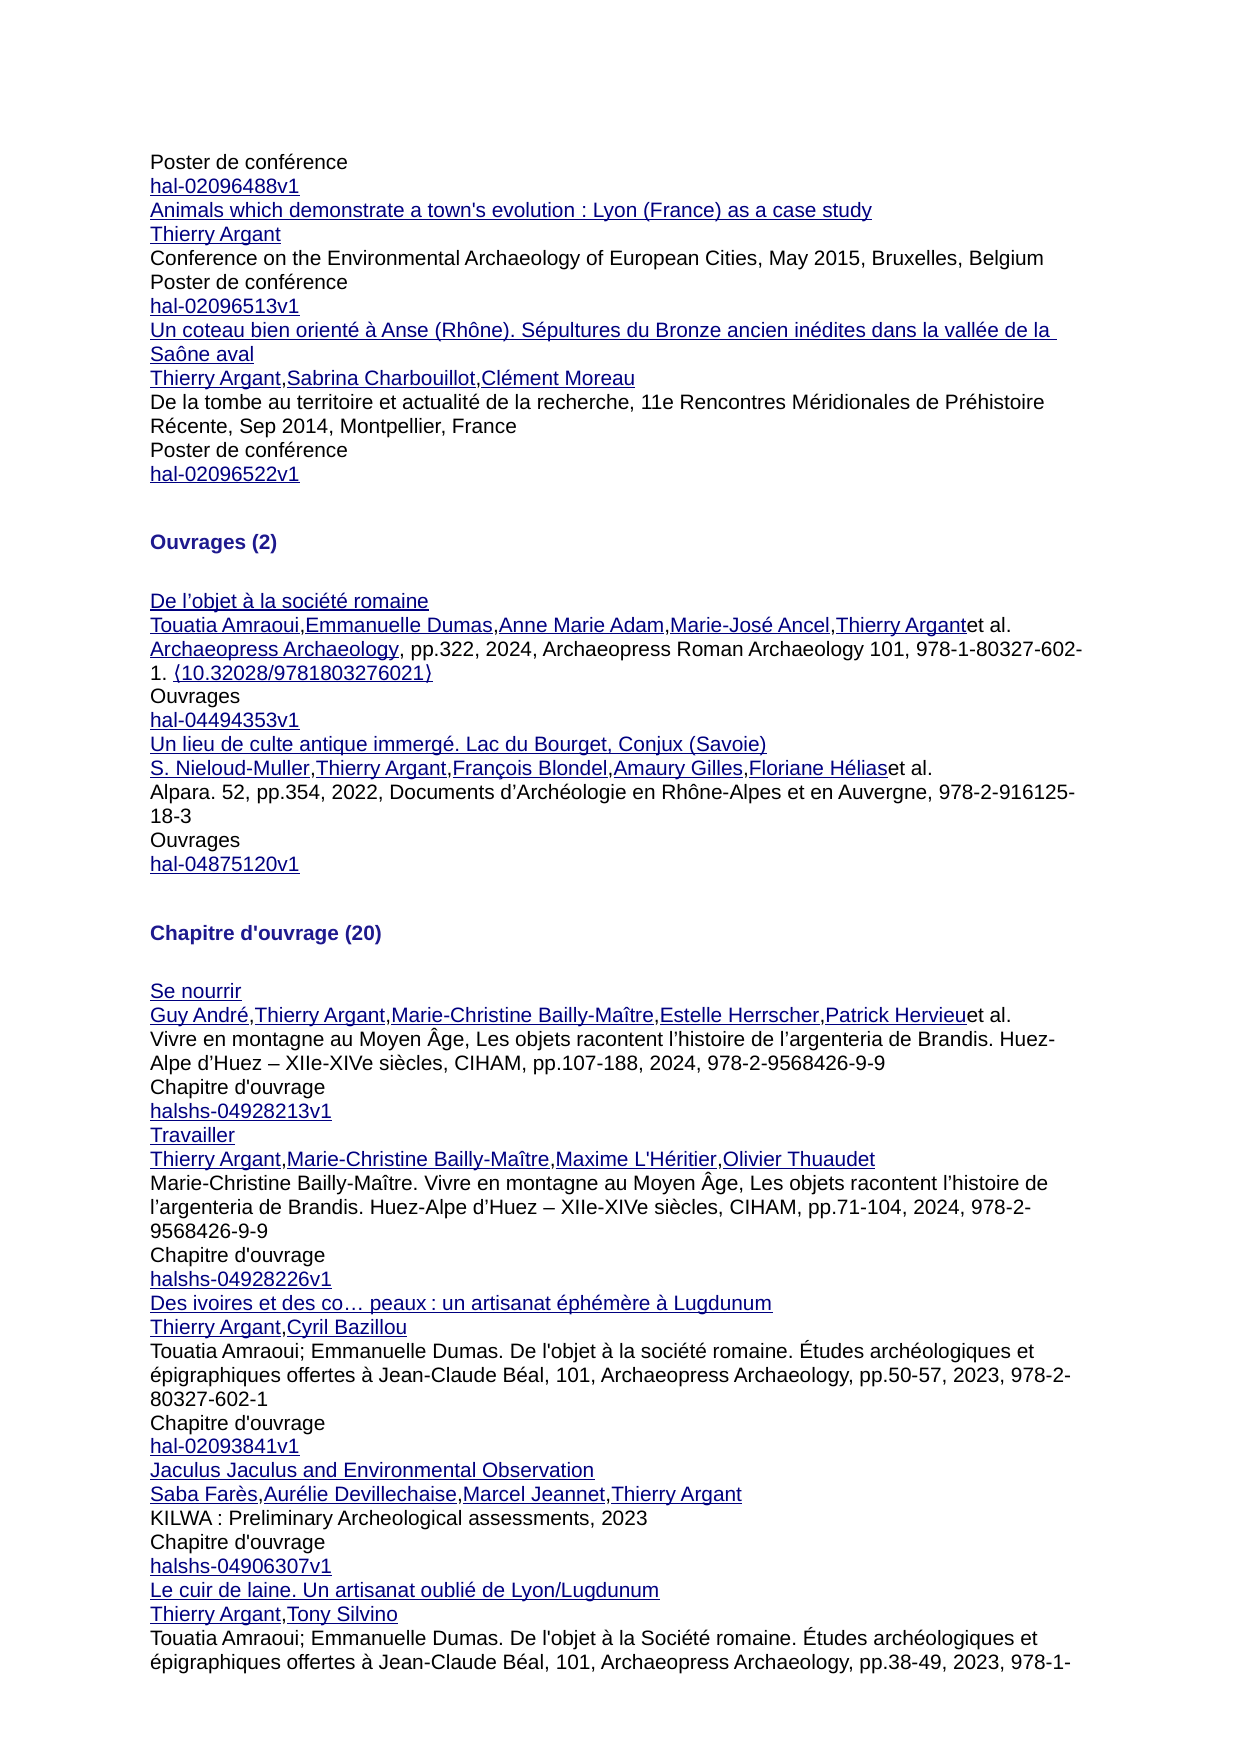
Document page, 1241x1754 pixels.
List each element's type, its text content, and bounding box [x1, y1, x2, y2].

table_cell Jaculus Jaculus and Environmental Observation Saba Farès,Aurélie Devillechaise,Marcel Jeannet,Thierry Argant KILWA : Preliminary Archeological assessments, 2023 Chapitre d'ouvrage halshs-04906307v1 [150, 1458, 1090, 1578]
table_header Se nourrir Guy André,Thierry Argant,Marie-Christine Bailly-Maître,Estelle Herrscher,Patrick Hervieuet al. Vivre en montagne au Moyen Âge, Les objets racontent l’histoire de l’argenteria de Brandis. Huez-Alpe d’Huez – XIIe-XIVe siècles, CIHAM, pp.107-188, 2024, 978-2-9568426-9-9 Chapitre d'ouvrage halshs-04928213v1 [150, 979, 1090, 1123]
subtitle Ouvrages (2) [150, 530, 1090, 554]
table_cell Poster de conférence hal-02096488v1 [150, 150, 1090, 198]
table_cell Travailler Thierry Argant,Marie-Christine Bailly-Maître,Maxime L'Héritier,Olivier Thuaudet Marie-Christine Bailly-Maître. Vivre en montagne au Moyen Âge, Les objets racontent l’histoire de l’argenteria de Brandis. Huez-Alpe d’Huez – XIIe-XIVe siècles, CIHAM, pp.71-104, 2024, 978-2-9568426-9-9 Chapitre d'ouvrage halshs-04928226v1 [150, 1123, 1090, 1291]
table_cell Des ivoires et des co… peaux : un artisanat éphémère à Lugdunum Thierry Argant,Cyril Bazillou Touatia Amraoui; Emmanuelle Dumas. De l'objet à la société romaine. Études archéologiques et épigraphiques offertes à Jean-Claude Béal, 101, Archaeopress Archaeology, pp.50-57, 2023, 978-2-80327-602-1 Chapitre d'ouvrage hal-02093841v1 [150, 1291, 1090, 1458]
subtitle Chapitre d'ouvrage (20) [150, 921, 1090, 945]
table_cell Un lieu de culte antique immergé. Lac du Bourget, Conjux (Savoie) S. Nieloud-Muller,Thierry Argant,François Blondel,Amaury Gilles,Floriane Héliaset al. Alpara. 52, pp.354, 2022, Documents d’Archéologie en Rhône-Alpes et en Auvergne, 978-2-916125-18-3 Ouvrages hal-04875120v1 [150, 732, 1090, 876]
table_cell Un coteau bien orienté à Anse (Rhône). Sépultures du Bronze ancien inédites dans la vallée de la Saône aval Thierry Argant,Sabrina Charbouillot,Clément Moreau De la tombe au territoire et actualité de la recherche, 11e Rencontres Méridionales de Préhistoire Récente, Sep 2014, Montpellier, France Poster de conférence hal-02096522v1 [150, 318, 1090, 485]
table_cell Le cuir de laine. Un artisanat oublié de Lyon/Lugdunum Thierry Argant,Tony Silvino Touatia Amraoui; Emmanuelle Dumas. De l'objet à la Société romaine. Études archéologiques et épigraphiques offertes à Jean-Claude Béal, 101, Archaeopress Archaeology, pp.38-49, 2023, 978-1- [150, 1578, 1090, 1674]
table_cell Animals which demonstrate a town's evolution : Lyon (France) as a case study Thierry Argant Conference on the Environmental Archaeology of European Cities, May 2015, Bruxelles, Belgium Poster de conférence hal-02096513v1 [150, 198, 1090, 318]
table_header De l’objet à la société romaine Touatia Amraoui,Emmanuelle Dumas,Anne Marie Adam,Marie-José Ancel,Thierry Argantet al. Archaeopress Archaeology, pp.322, 2024, Archaeopress Roman Archaeology 101, 978-1-80327-602-1. ⟨10.32028/9781803276021⟩ Ouvrages hal-04494353v1 [150, 589, 1090, 732]
